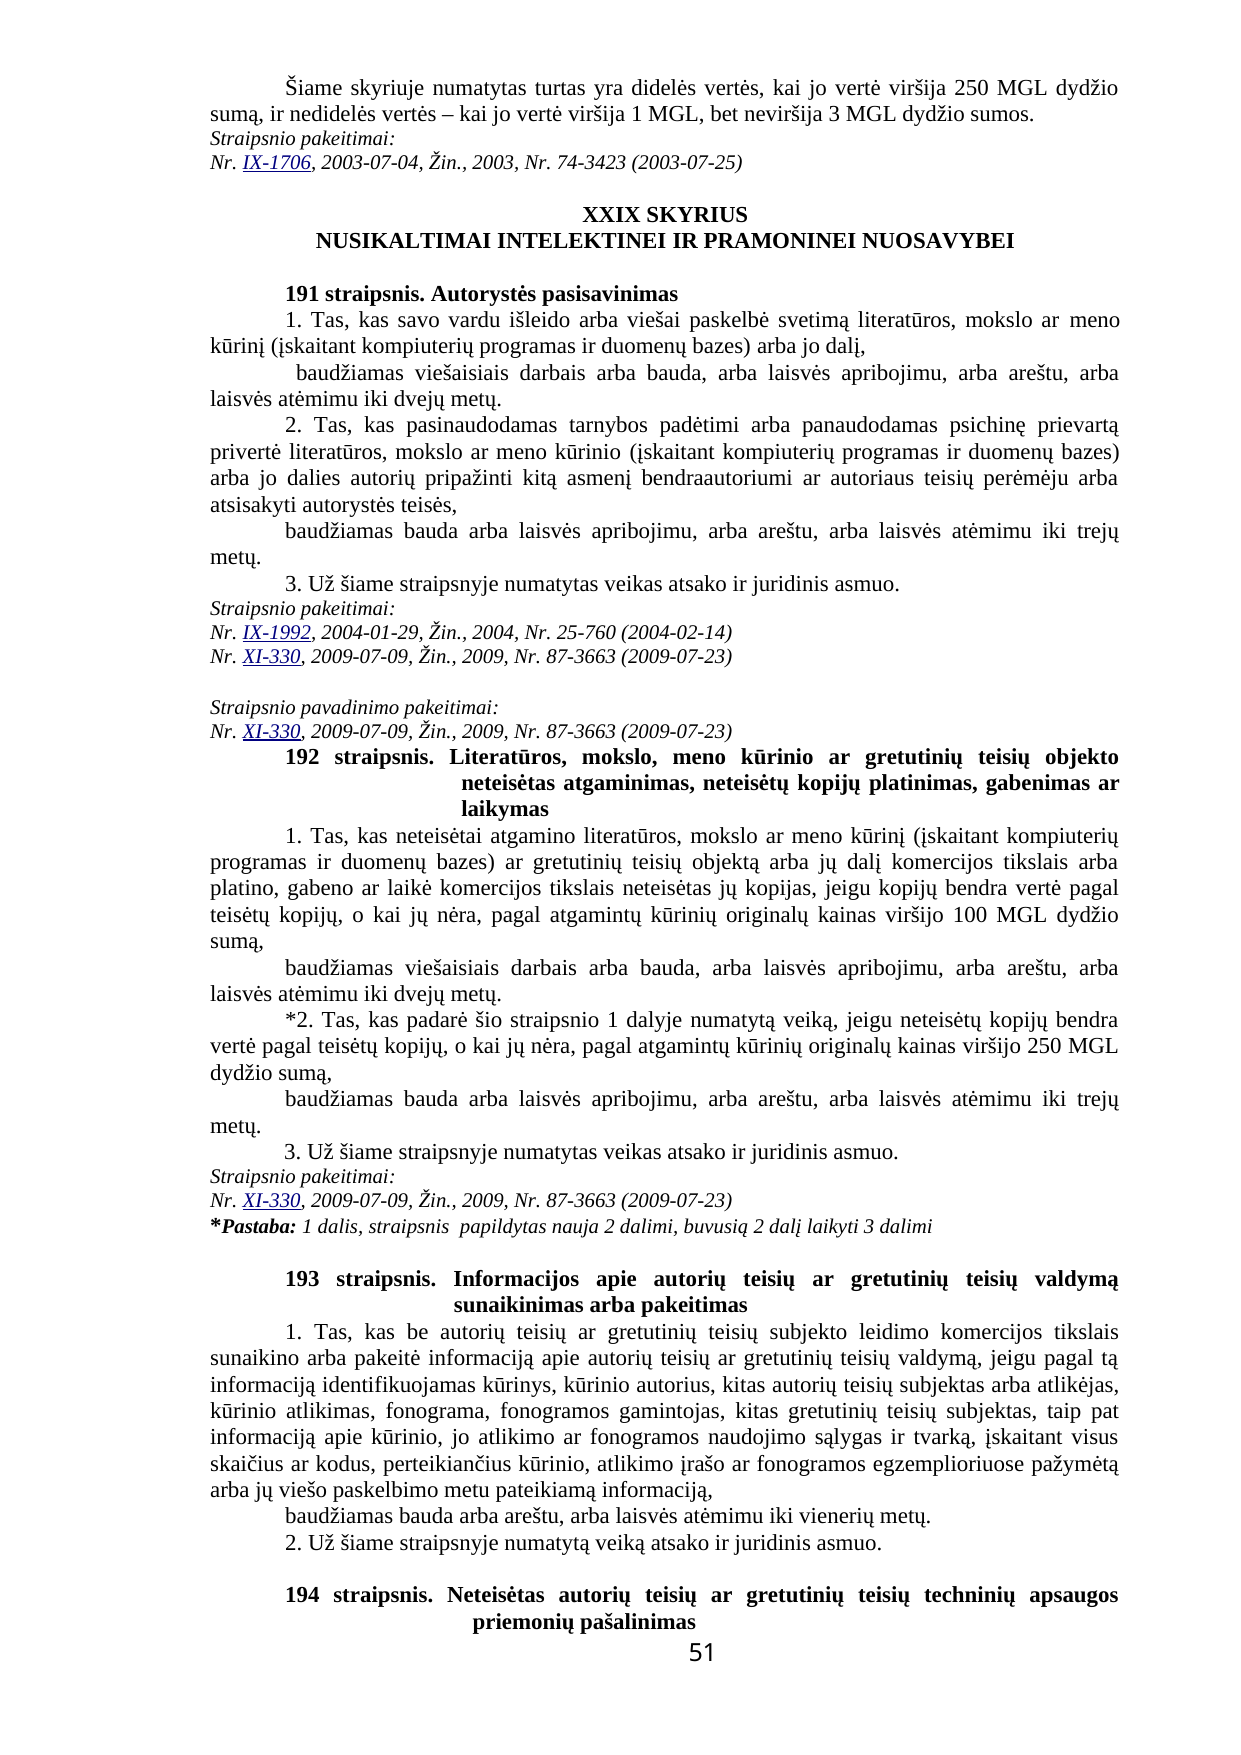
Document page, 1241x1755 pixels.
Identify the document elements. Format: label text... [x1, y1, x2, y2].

text Straipsnio pakeitimai: [210, 596, 1120, 620]
text baudžiamas bauda arba laisvės apribojimu, arba areštu, arba laisvės atėmimu iki trejų metų. [210, 1085, 1120, 1138]
text Nr. XI-330, 2009-07-09, Žin., 2009, Nr. 87-3663 (2009-07-23) [210, 719, 1120, 743]
text 192 straipsnis. Literatūros, mokslo, meno kūrinio ar gretutinių teisių objekto neteisėtas atgaminimas, neteisėtų kopijų platinimas, gabenimas ar laikymas [285, 743, 1120, 822]
text 194 straipsnis. Neteisėtas autorių teisių ar gretutinių teisių techninių apsaugos priemonių pašalinimas [285, 1581, 1120, 1634]
text 2. Tas, kas pasinaudodamas tarnybos padėtimi arba panaudodamas psichinę prievartą privertė literatūros, mokslo ar meno kūrinio (įskaitant kompiuterių programas ir duomenų bazes) arba jo dalies autorių pripažinti kitą asmenį bendraautoriumi ar autoriaus teisių perėmėju arba atsisakyti autorystės teisės, [210, 412, 1120, 517]
text baudžiamas bauda arba areštu, arba laisvės atėmimu iki vienerių metų. [210, 1502, 1120, 1529]
text 3. Už šiame straipsnyje numatytas veikas atsako ir juridinis asmuo. [210, 1138, 1120, 1164]
text Straipsnio pavadinimo pakeitimai: [210, 694, 1120, 719]
text 1. Tas, kas be autorių teisių ar gretutinių teisių subjekto leidimo komercijos tikslais sunaikino arba pakeitė informaciją apie autorių teisių ar gretutinių teisių valdymą, jeigu pagal tą informaciją identifikuojamas kūrinys, kūrinio autorius, kitas autorių teisių subjektas arba atlikėjas, kūrinio atlikimas, fonograma, fonogramos gamintojas, kitas gretutinių teisių subjektas, taip pat informaciją apie kūrinio, jo atlikimo ar fonogramos naudojimo sąlygas ir tvarką, įskaitant visus skaičius ar kodus, perteikiančius kūrinio, atlikimo įrašo ar fonogramos egzemplioriuose pažymėtą arba jų viešo paskelbimo metu pateikiamą informaciją, [210, 1318, 1120, 1502]
text 1. Tas, kas savo vardu išleido arba viešai paskelbė svetimą literatūros, mokslo ar meno kūrinį (įskaitant kompiuterių programas ir duomenų bazes) arba jo dalį, [210, 306, 1120, 359]
text Nr. XI-330, 2009-07-09, Žin., 2009, Nr. 87-3663 (2009-07-23) [210, 644, 1120, 668]
text 1. Tas, kas neteisėtai atgamino literatūros, mokslo ar meno kūrinį (įskaitant kompiuterių programas ir duomenų bazes) ar gretutinių teisių objektą arba jų dalį komercijos tikslais arba platino, gabeno ar laikė komercijos tikslais neteisėtas jų kopijas, jeigu kopijų bendra vertė pagal teisėtų kopijų, o kai jų nėra, pagal atgamintų kūrinių originalų kainas viršijo 100 MGL dydžio sumą, [210, 822, 1120, 953]
text *2. Tas, kas padarė šio straipsnio 1 dalyje numatytą veiką, jeigu neteisėtų kopijų bendra vertė pagal teisėtų kopijų, o kai jų nėra, pagal atgamintų kūrinių originalų kainas viršijo 250 MGL dydžio sumą, [210, 1006, 1120, 1085]
text Nr. IX-1706, 2003-07-04, Žin., 2003, Nr. 74-3423 (2003-07-25) [210, 150, 1120, 174]
text Šiame skyriuje numatytas turtas yra didelės vertės, kai jo vertė viršija 250 MGL dydžio sumą, ir nedidelės vertės – kai jo vertė viršija 1 MGL, bet neviršija 3 MGL dydžio sumos. [210, 73, 1120, 126]
text baudžiamas viešaisiais darbais arba bauda, arba laisvės apribojimu, arba areštu, arba laisvės atėmimu iki dvejų metų. [210, 953, 1120, 1006]
text baudžiamas bauda arba laisvės apribojimu, arba areštu, arba laisvės atėmimu iki trejų metų. [210, 517, 1120, 570]
text Straipsnio pakeitimai: [210, 1164, 1120, 1188]
text Nr. XI-330, 2009-07-09, Žin., 2009, Nr. 87-3663 (2009-07-23) [210, 1188, 1120, 1212]
text baudžiamas viešaisiais darbais arba bauda, arba laisvės apribojimu, arba areštu, arba laisvės atėmimu iki dvejų metų. [210, 359, 1120, 412]
text Straipsnio pakeitimai: [210, 126, 1120, 150]
text 193 straipsnis. Informacijos apie autorių teisių ar gretutinių teisių valdymą sunaikinimas arba pakeitimas [285, 1265, 1120, 1318]
text 2. Už šiame straipsnyje numatytą veiką atsako ir juridinis asmuo. [210, 1529, 1120, 1555]
text 3. Už šiame straipsnyje numatytas veikas atsako ir juridinis asmuo. [210, 570, 1120, 596]
text *Pastaba: 1 dalis, straipsnis papildytas nauja 2 dalimi, buvusią 2 dalį laikyti 3 dalimi [210, 1212, 1120, 1239]
text 191 straipsnis. Autorystės pasisavinimas [210, 280, 1120, 306]
text NUSIKALTIMAI INTELEKTINEI ir pramoninei NUOSAVYBEI [210, 227, 1120, 253]
text Nr. IX-1992, 2004-01-29, Žin., 2004, Nr. 25-760 (2004-02-14) [210, 620, 1120, 644]
subtitle XXIX SKYRIUS [210, 201, 1120, 227]
